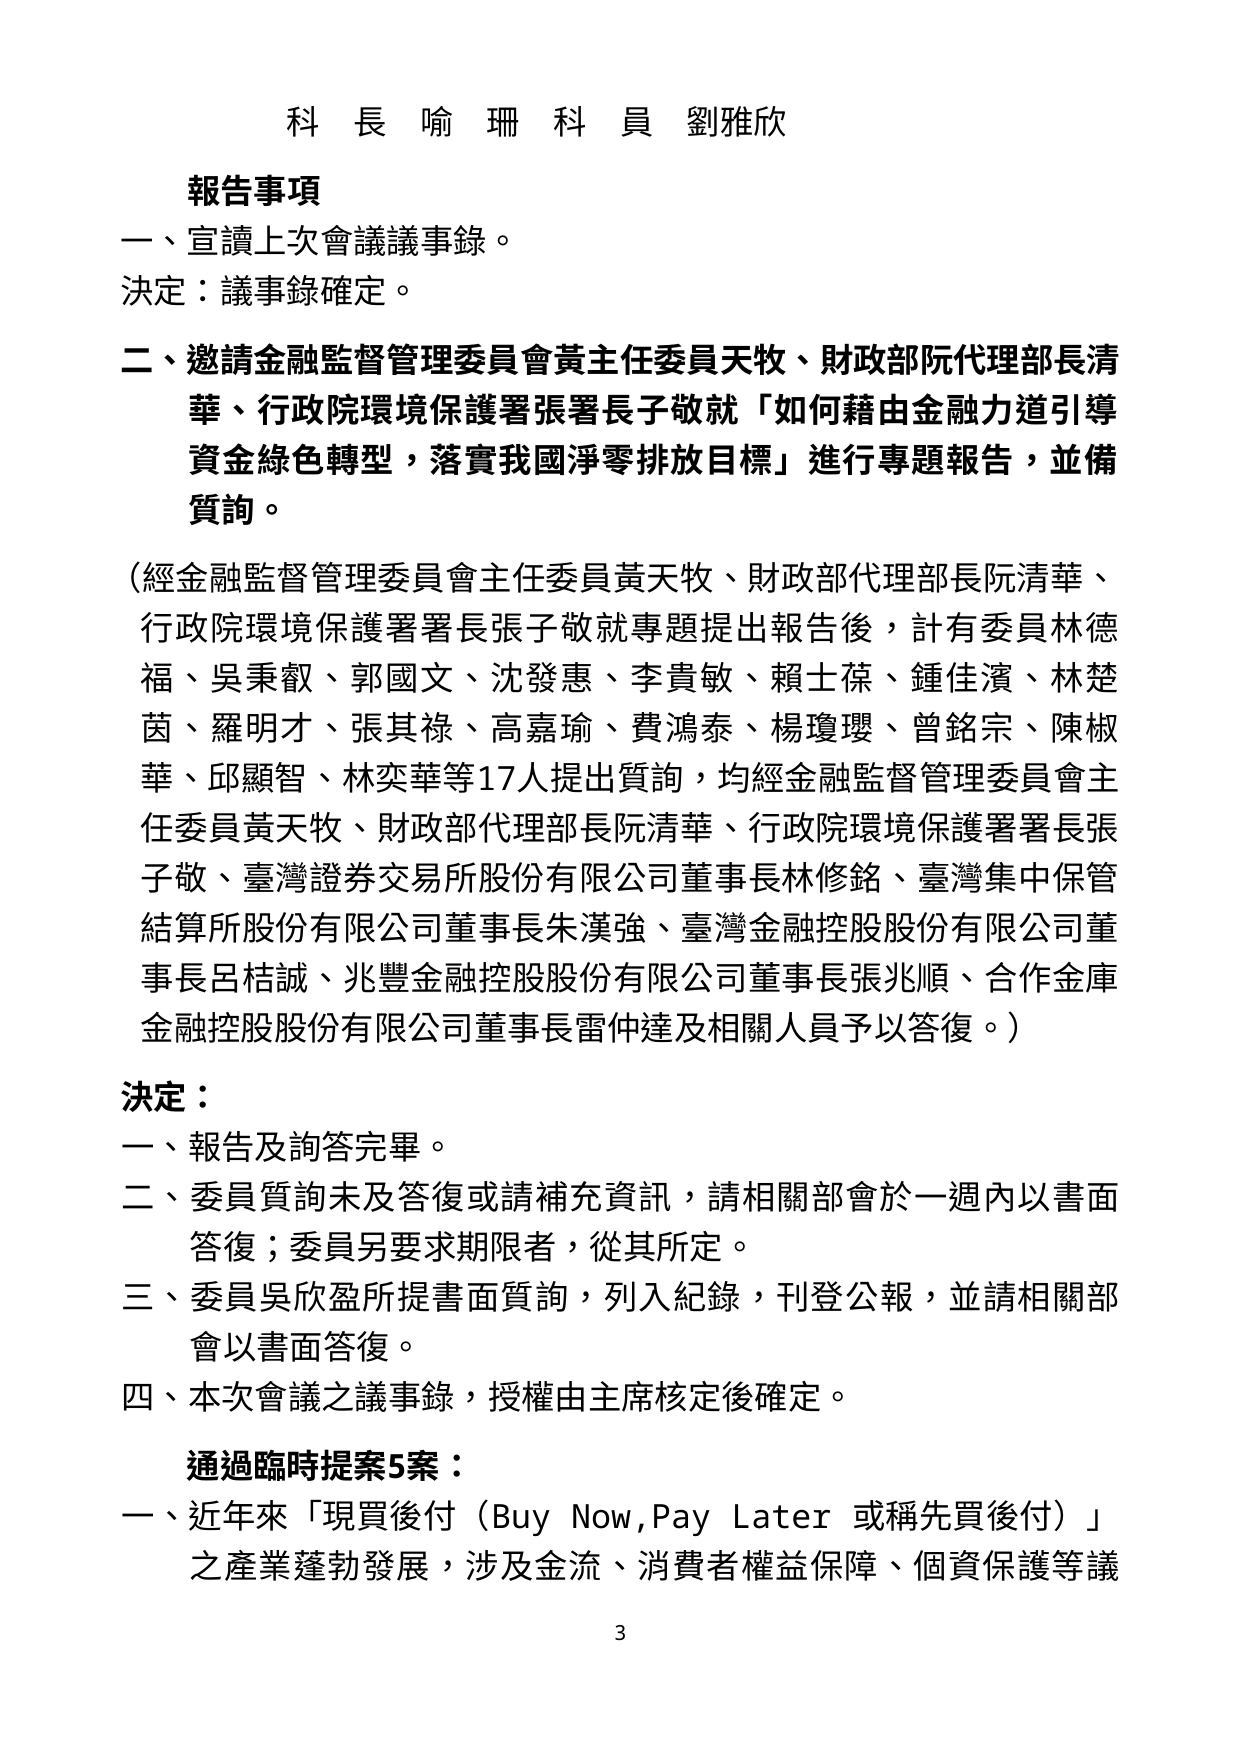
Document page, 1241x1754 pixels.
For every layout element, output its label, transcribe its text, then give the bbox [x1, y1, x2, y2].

text 一、近年來「現買後付（Buy Now,Pay Later 或稱先買後付）」之產業蓬勃發展，涉及金流、消費者權益保障、個資保護等議 [121, 1488, 1120, 1588]
text 二、邀請金融監督管理委員會黃主任委員天牧、財政部阮代理部長清華、行政院環境保護署張署長子敬就「如何藉由金融力道引導資金綠色轉型，落實我國淨零排放目標」進行專題報告，並備質詢。 [120, 332, 1120, 532]
text 三、委員吳欣盈所提書面質詢，列入紀錄，刊登公報，並請相關部會以書面答復。 [121, 1269, 1120, 1369]
text 報告事項 [187, 163, 1120, 213]
text 決定： [120, 1069, 1120, 1119]
text （經金融監督管理委員會主任委員黃天牧、財政部代理部長阮清華、行政院環境保護署署長張子敬就專題提出報告後，計有委員林德福、吳秉叡、郭國文、沈發惠、李貴敏、賴士葆、鍾佳濱、林楚茵、羅明才、張其祿、高嘉瑜、費鴻泰、楊瓊瓔、曾銘宗、陳椒華、邱顯智、林奕華等17人提出質詢，均經金融監督管理委員會主任委員黃天牧、財政部代理部長阮清華、行政院環境保護署署長張子敬、臺灣證券交易所股份有限公司董事長林修銘、臺灣集中保管結算所股份有限公司董事長朱漢強、臺灣金融控股股份有限公司董事長呂桔誠、兆豐金融控股股份有限公司董事長張兆順、合作金庫金融控股股份有限公司董事長雷仲達及相關人員予以答復。） [108, 551, 1120, 1051]
text 二、委員質詢未及答復或請補充資訊，請相關部會於一週內以書面答復；委員另要求期限者，從其所定。 [121, 1169, 1120, 1269]
text 科 長 喻 珊 科 員 劉雅欣 [120, 94, 1120, 144]
text 通過臨時提案5案： [120, 1438, 1120, 1488]
text 決定：議事錄確定。 [120, 263, 1120, 313]
text 一、報告及詢答完畢。 [121, 1119, 1120, 1169]
text 一、宣讀上次會議議事錄。 [120, 213, 1120, 263]
text 四、本次會議之議事錄，授權由主席核定後確定。 [121, 1369, 1120, 1419]
